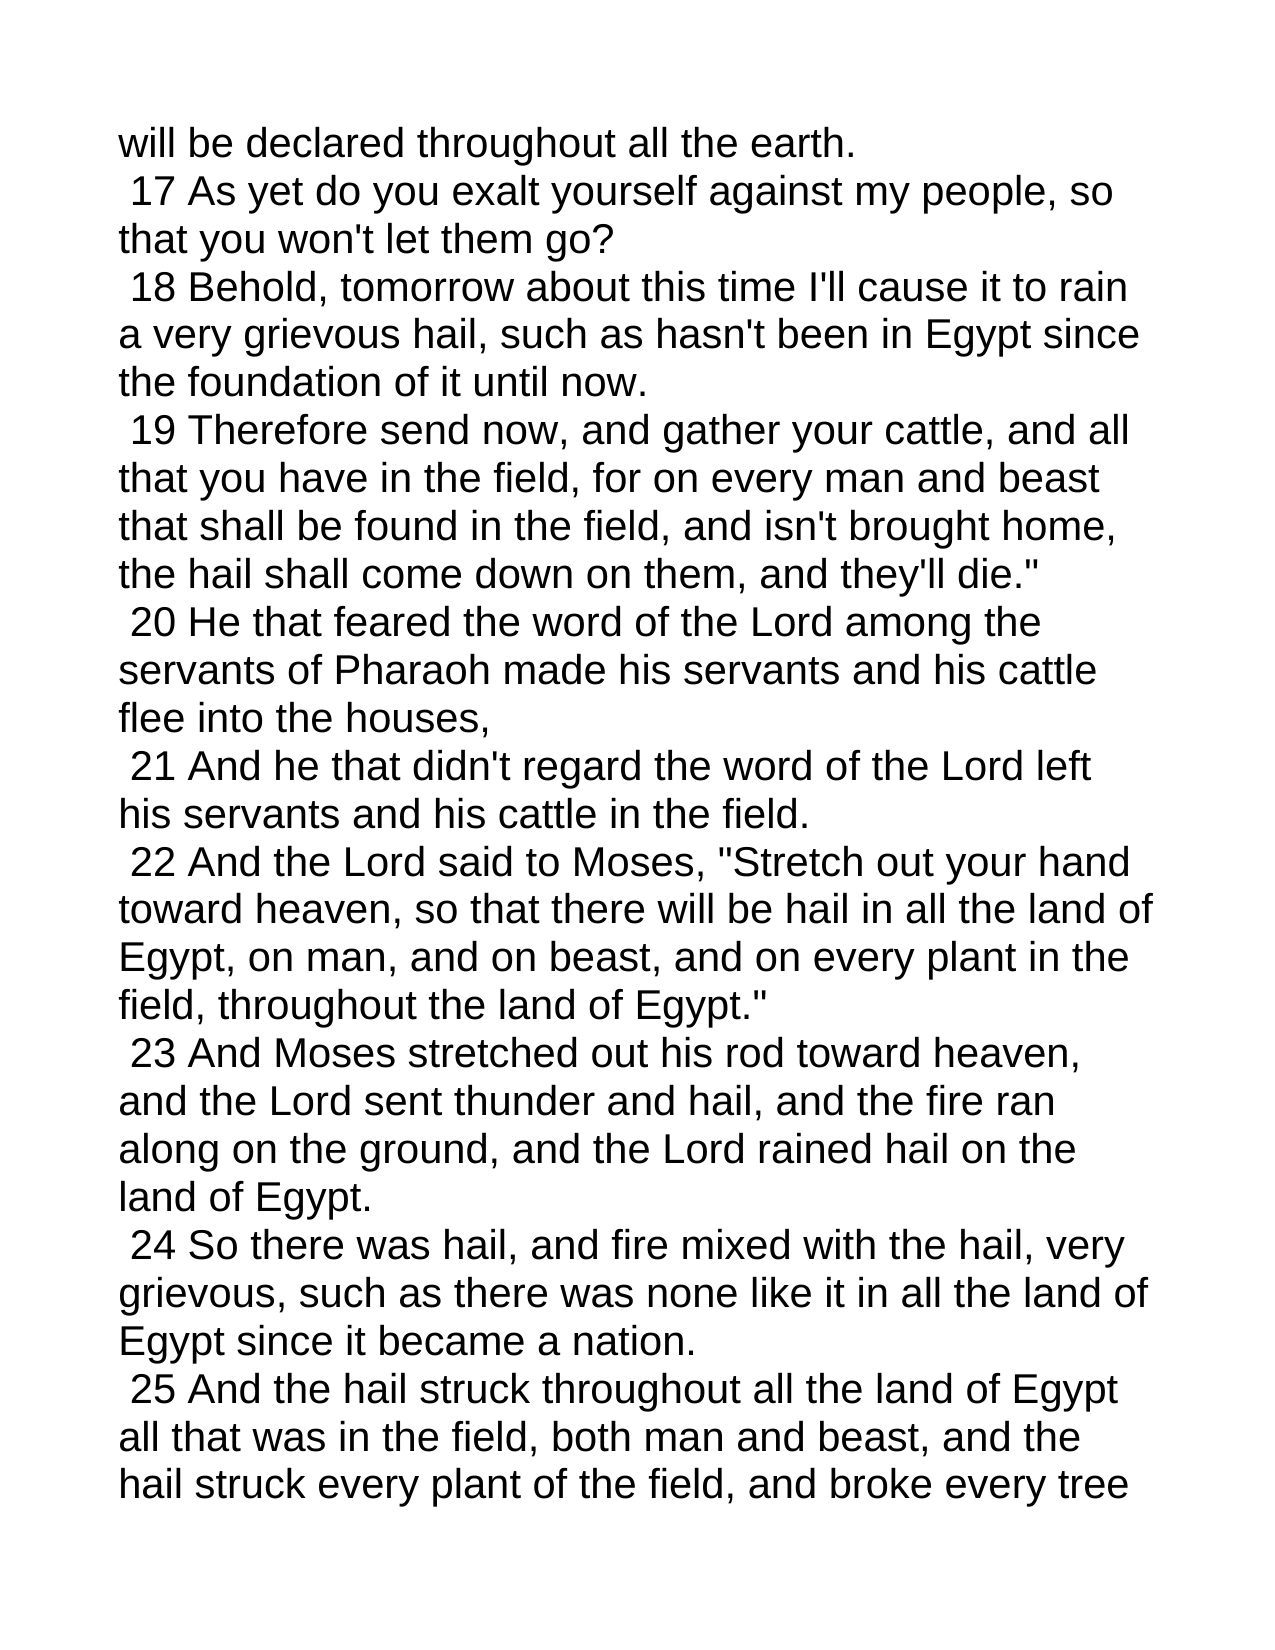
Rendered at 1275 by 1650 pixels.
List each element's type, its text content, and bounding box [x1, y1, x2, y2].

text 22 And the Lord said to Moses, "Stretch out your hand toward heaven, so that there will be hail in all the land of Egypt, on man, and on beast, and on every plant in the field, throughout the land of Egypt." [118, 837, 1157, 1028]
text will be declared throughout all the earth. [118, 118, 1157, 166]
text 20 He that feared the word of the Lord among the servants of Pharaoh made his servants and his cattle flee into the houses, [118, 597, 1157, 741]
text 18 Behold, tomorrow about this time I'll cause it to rain a very grievous hail, such as hasn't been in Egypt since the foundation of it until now. [118, 262, 1157, 406]
text 24 So there was hail, and fire mixed with the hail, very grievous, such as there was none like it in all the land of Egypt since it became a nation. [118, 1220, 1157, 1364]
text 19 Therefore send now, and gather your cattle, and all that you have in the field, for on every man and beast that shall be found in the field, and isn't brought home, the hail shall come down on them, and they'll die." [118, 406, 1157, 597]
text 17 As yet do you exalt yourself against my people, so that you won't let them go? [118, 166, 1157, 262]
text 21 And he that didn't regard the word of the Lord left his servants and his cattle in the field. [118, 741, 1157, 837]
text 23 And Moses stretched out his rod toward heaven, and the Lord sent thunder and hail, and the fire ran along on the ground, and the Lord rained hail on the land of Egypt. [118, 1028, 1157, 1220]
text 25 And the hail struck throughout all the land of Egypt all that was in the field, both man and beast, and the hail struck every plant of the field, and broke every tree [118, 1364, 1157, 1508]
